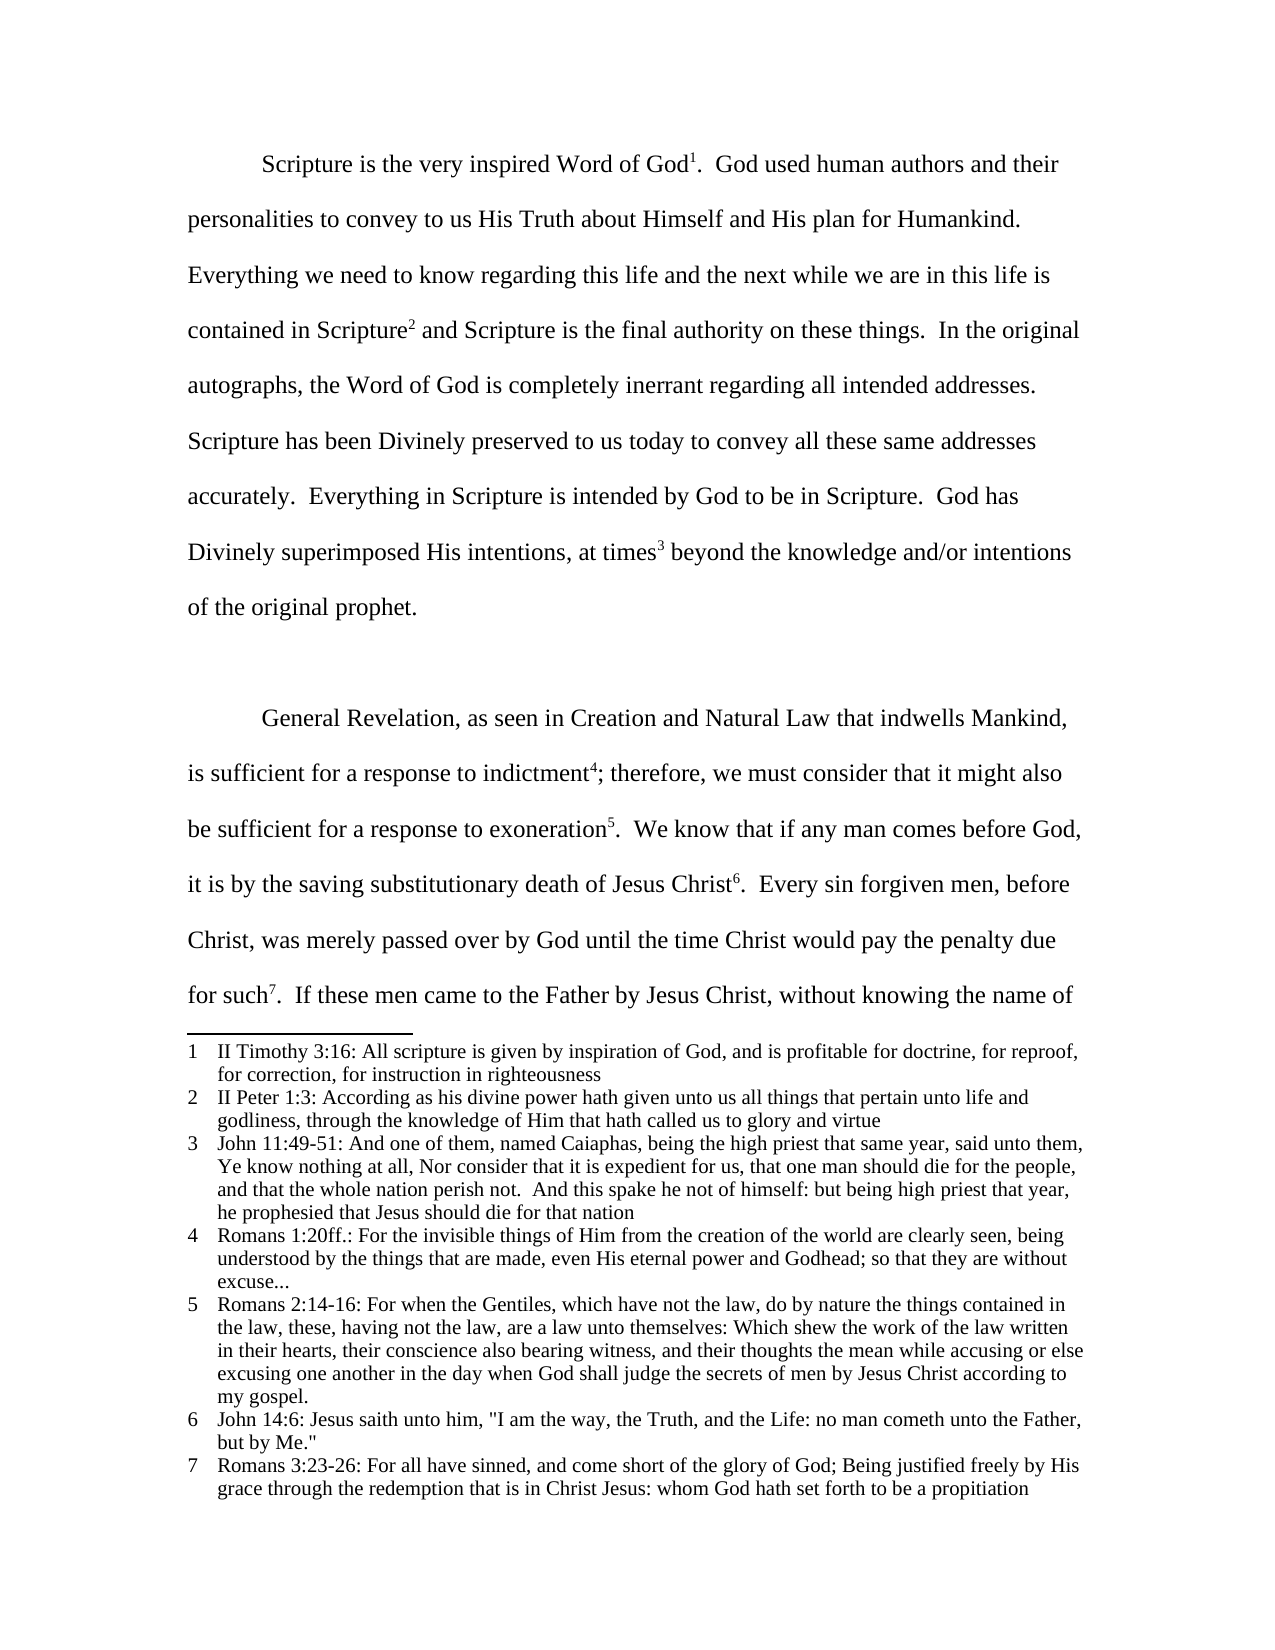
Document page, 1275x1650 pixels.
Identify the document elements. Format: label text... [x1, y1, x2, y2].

text II Timothy 3:16: All scripture is given by inspiration of God, and is profitable for doctrine, for reproof, for correction, for instruction in righteousness [187, 1039, 1087, 1086]
text John 11:49-51: And one of them, named Caiaphas, being the high priest that same year, said unto them, Ye know nothing at all, Nor consider that it is expedient for us, that one man should die for the people, and that the whole nation perish not. And this spake he not of himself: but being high priest that year, he prophesied that Jesus should die for that nation [187, 1132, 1087, 1224]
text Scripture is the very inspired Word of God. God used human authors and their personalities to convey to us His Truth about Himself and His plan for Humankind. Everything we need to know regarding this life and the next while we are in this life is contained in Scripture and Scripture is the final authority on these things. In the original autographs, the Word of God is completely inerrant regarding all intended addresses. Scripture has been Divinely preserved to us today to convey all these same addresses accurately. Everything in Scripture is intended by God to be in Scripture. God has Divinely superimposed His intentions, at times beyond the knowledge and/or intentions of the original prophet. [187, 150, 1087, 621]
text Romans 1:20ff.: For the invisible things of Him from the creation of the world are clearly seen, being understood by the things that are made, even His eternal power and Godhead; so that they are without excuse... [187, 1224, 1087, 1293]
text II Peter 1:3: According as his divine power hath given unto us all things that pertain unto life and godliness, through the knowledge of Him that hath called us to glory and virtue [187, 1086, 1087, 1132]
text John 14:6: Jesus saith unto him, "I am the way, the Truth, and the Life: no man cometh unto the Father, but by Me." [187, 1408, 1087, 1454]
text Romans 3:23-26: For all have sinned, and come short of the glory of God; Being justified freely by His grace through the redemption that is in Christ Jesus: whom God hath set forth to be a propitiation [187, 1454, 1087, 1500]
text General Revelation, as seen in Creation and Natural Law that indwells Mankind, is sufficient for a response to indictment; therefore, we must consider that it might also be sufficient for a response to exoneration. We know that if any man comes before God, it is by the saving substitutionary death of Jesus Christ. Every sin forgiven men, before Christ, was merely passed over by God until the time Christ would pay the penalty due for such. If these men came to the Father by Jesus Christ, without knowing the name of [187, 704, 1087, 1009]
text Romans 2:14-16: For when the Gentiles, which have not the law, do by nature the things contained in the law, these, having not the law, are a law unto themselves: Which shew the work of the law written in their hearts, their conscience also bearing witness, and their thoughts the mean while accusing or else excusing one another in the day when God shall judge the secrets of men by Jesus Christ according to my gospel. [187, 1293, 1087, 1408]
